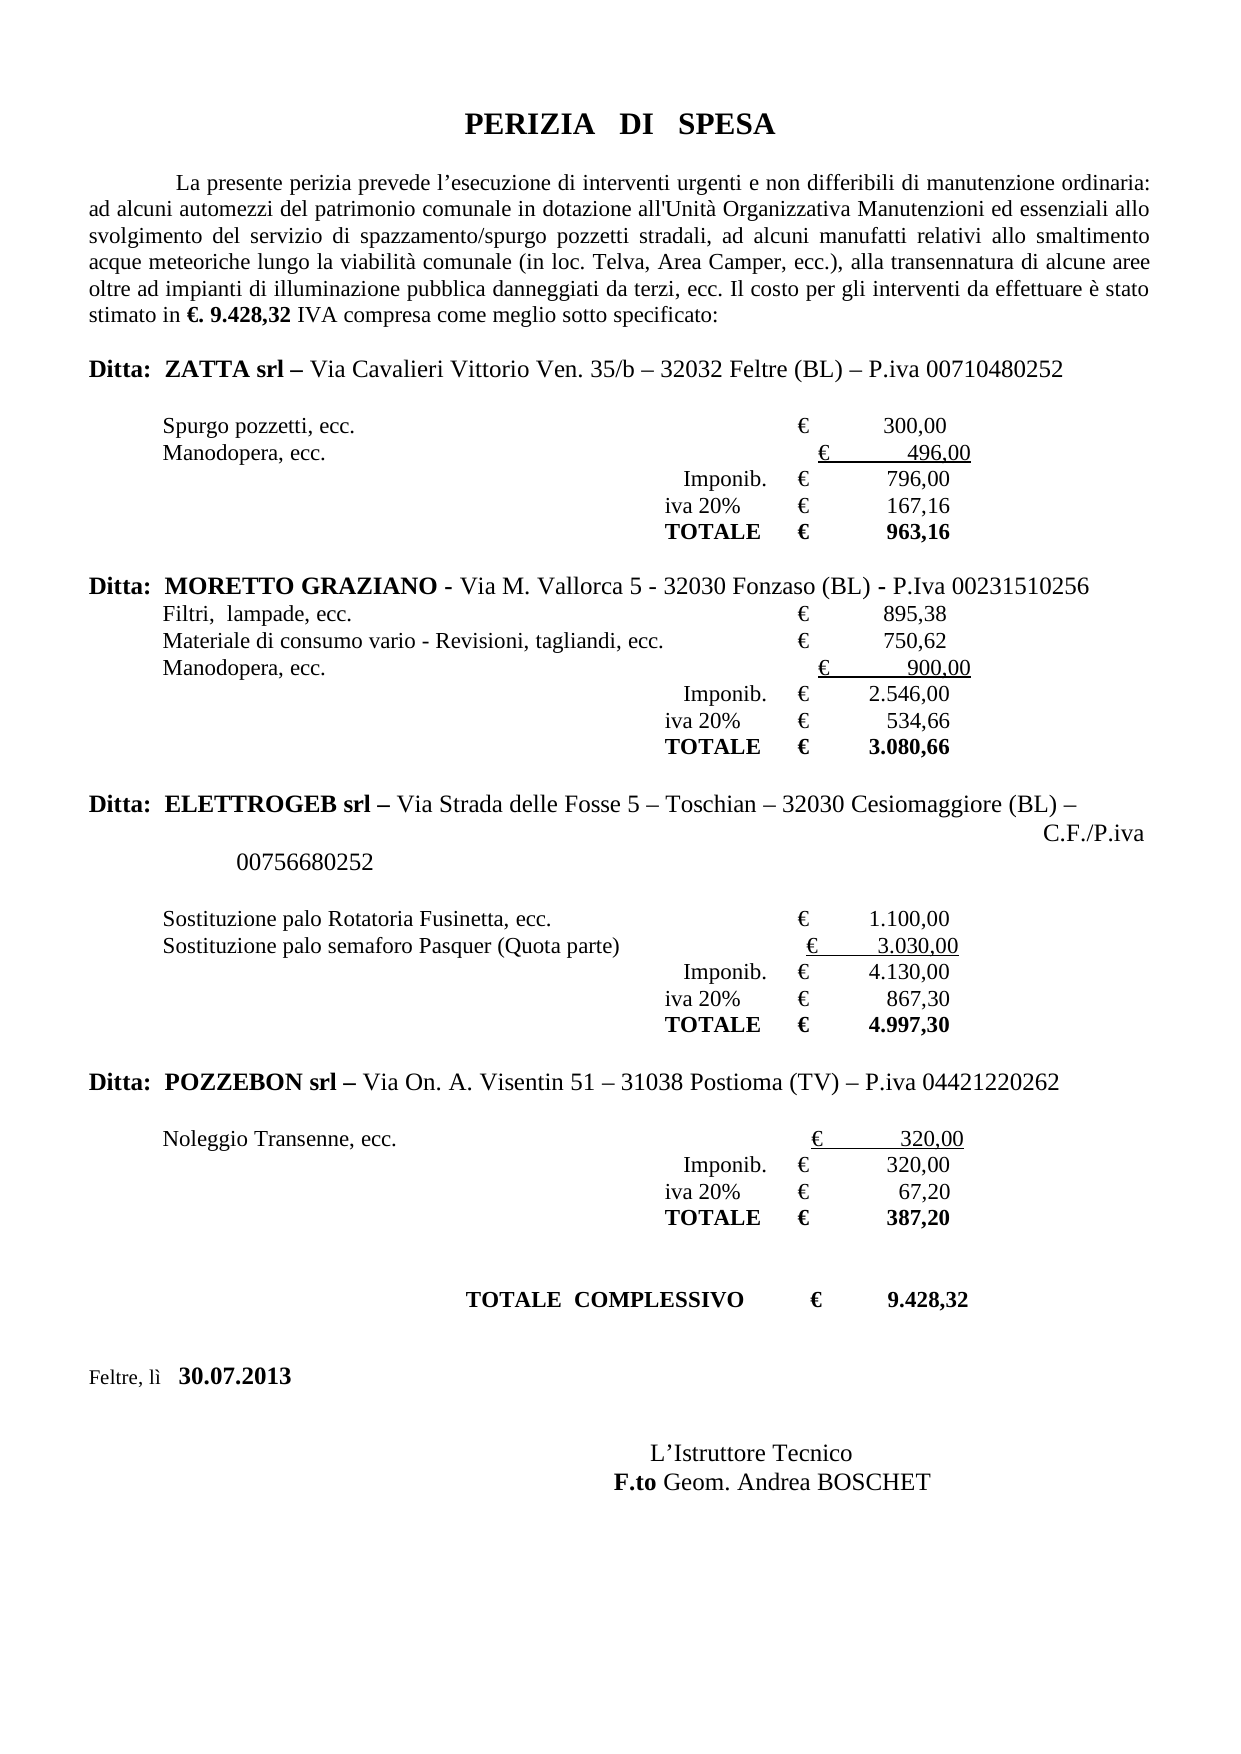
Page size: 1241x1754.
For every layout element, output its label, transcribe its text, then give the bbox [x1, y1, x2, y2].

text F.to Geom. Andrea BOSCHET [88, 1467, 1152, 1497]
text iva 20% € 534,66 [88, 707, 1152, 733]
text Imponib. € 2.546,00 [88, 680, 1152, 707]
text TOTALE € 4.997,30 [88, 1011, 1152, 1038]
text Manodopera, ecc. € 496,00 [88, 438, 1152, 465]
text C.F./P.iva 00756680252 [88, 818, 1152, 876]
text Sostituzione palo semaforo Pasquer (Quota parte) € 3.030,00 [88, 932, 1152, 958]
text TOTALE € 3.080,66 [88, 733, 1152, 760]
text Manodopera, ecc. € 900,00 [88, 653, 1152, 680]
text Materiale di consumo vario - Revisioni, tagliandi, ecc. € 750,62 [88, 627, 1152, 653]
text iva 20% € 167,16 [88, 492, 1152, 518]
text PERIZIA DI SPESA [88, 105, 1152, 142]
text iva 20% € 867,30 [88, 985, 1152, 1011]
table_header [90, 1096, 250, 1124]
text TOTALE € 963,16 [88, 518, 1152, 545]
text Sostituzione palo Rotatoria Fusinetta, ecc. € 1.100,00 [88, 905, 1152, 932]
text Filtri, lampade, ecc. € 895,38 [88, 600, 1152, 627]
text Ditta: ELETTROGEB srl – Via Strada delle Fosse 5 – Toschian – 32030 Cesiomaggiore (BL) – [88, 789, 1152, 818]
text TOTALE COMPLESSIVO € 9.428,32 [88, 1286, 1152, 1313]
text Feltre, lì 30.07.2013 [88, 1361, 1152, 1390]
text Noleggio Transenne, ecc. € 320,00 [88, 1124, 1152, 1151]
text Imponib. € 4.130,00 [88, 958, 1152, 985]
text Spurgo pozzetti, ecc. € 300,00 [88, 412, 1152, 438]
text TOTALE € 387,20 [88, 1204, 1152, 1231]
text iva 20% € 67,20 [88, 1178, 1152, 1204]
text Ditta: MORETTO GRAZIANO - Via M. Vallorca 5 - 32030 Fonzaso (BL) - P.Iva 00231510256 [88, 571, 1152, 600]
table_header [90, 383, 250, 412]
text Ditta: POZZEBON srl – Via On. A. Visentin 51 – 31038 Postioma (TV) – P.iva 04421220262 [88, 1067, 1152, 1096]
text Imponib. € 320,00 [88, 1151, 1152, 1178]
text Imponib. € 796,00 [88, 465, 1152, 492]
text La presente perizia prevede l’esecuzione di interventi urgenti e non differibili di manutenzione ordinaria: ad alcuni automezzi del patrimonio comunale in dotazione all'Unità Organizzativa Manutenzioni ed essenziali allo svolgimento del servizio di spazzamento/spurgo pozzetti stradali, ad alcuni manufatti relativi allo smaltimento acque meteoriche lungo la viabilità comunale (in loc. Telva, Area Camper, ecc.), alla transennatura di alcune aree oltre ad impianti di illuminazione pubblica danneggiati da terzi, ecc. Il costo per gli interventi da effettuare è stato stimato in €. 9.428,32 IVA compresa come meglio sotto specificato: [88, 168, 1152, 328]
text Ditta: ZATTA srl – Via Cavalieri Vittorio Ven. 35/b – 32032 Feltre (BL) – P.iva 00710480252 [88, 354, 1152, 383]
text L’Istruttore Tecnico [88, 1438, 1152, 1467]
